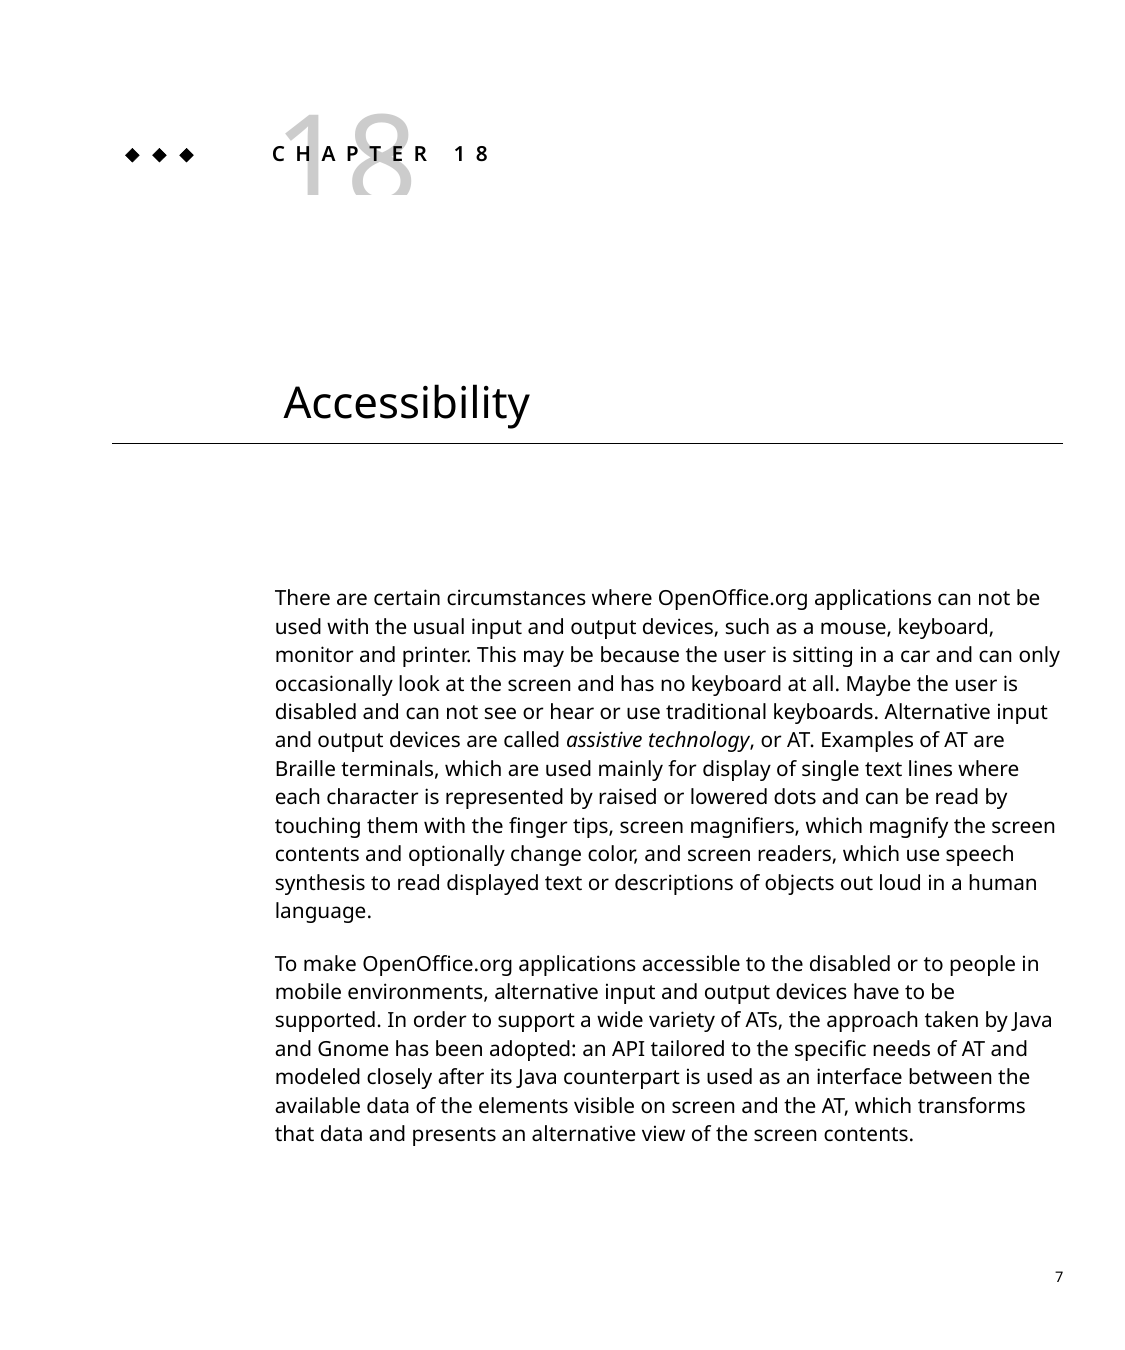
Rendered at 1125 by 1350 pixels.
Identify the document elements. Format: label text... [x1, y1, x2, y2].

title Accessibility [112, 372, 1063, 443]
text To make OpenOffice.org applications accessible to the disabled or to people in mobile environments, alternative input and output devices have to be supported. In order to support a wide variety of ATs, the approach taken by Java and Gnome has been adopted: an API tailored to the specific needs of AT and modeled closely after its Java counterpart is used as an interface between the available data of the elements visible on screen and the AT, which transforms that data and presents an alternative view of the screen contents. [274, 949, 1063, 1148]
text There are certain circumstances where OpenOffice.org applications can not be used with the usual input and output devices, such as a mouse, keyboard, monitor and printer. This may be because the user is sitting in a car and can only occasionally look at the screen and has no keyboard at all. Maybe the user is disabled and can not see or hear or use traditional keyboards. Alternative input and output devices are called assistive technology, or AT. Examples of AT are Braille terminals, which are used mainly for display of single text lines where each character is represented by raised or lowered dots and can be read by touching them with the finger tips, screen magnifiers, which magnify the screen contents and optionally change color, and screen readers, which use speech synthesis to read displayed text or descriptions of objects out loud in a human language. [274, 583, 1063, 925]
